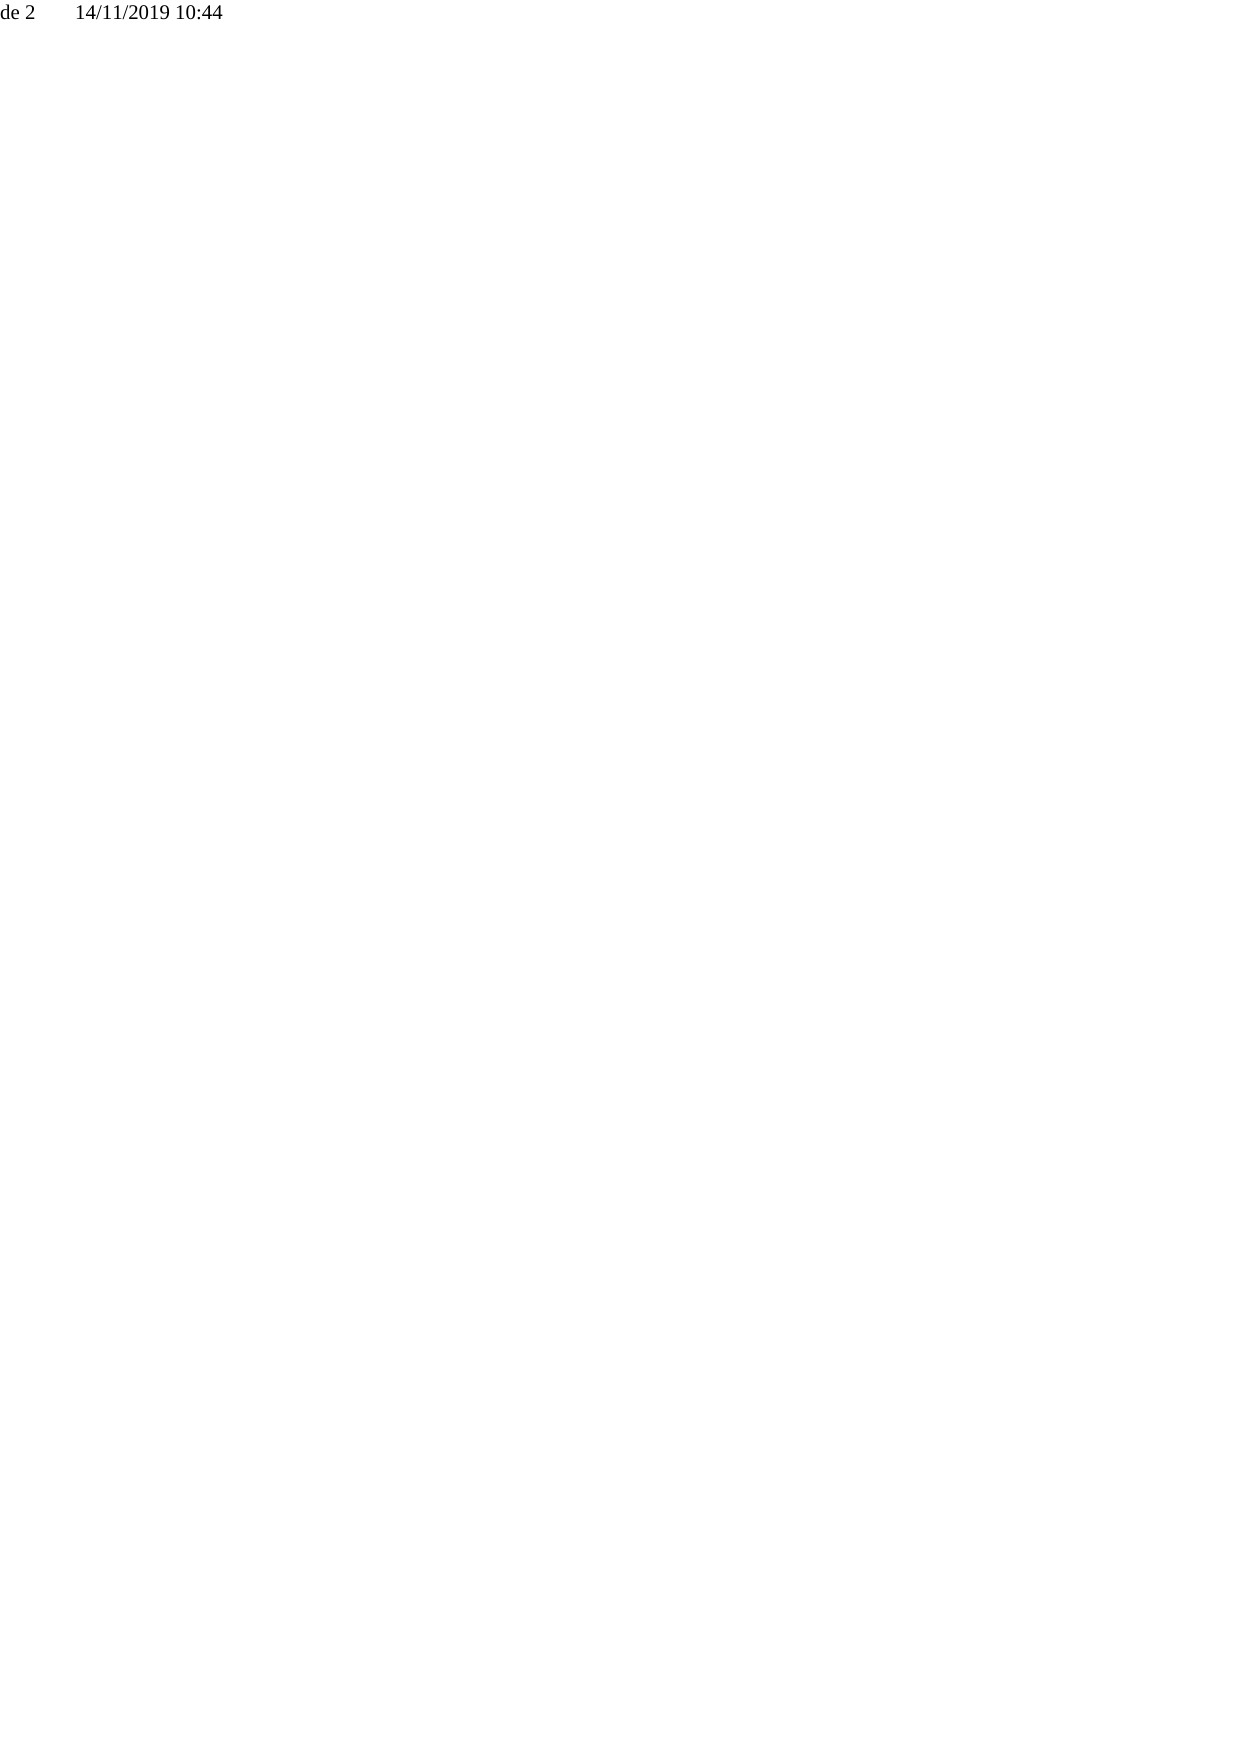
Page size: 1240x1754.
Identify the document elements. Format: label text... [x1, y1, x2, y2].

list de 2 14/11/2019 10:44 [0, 0, 1240, 24]
